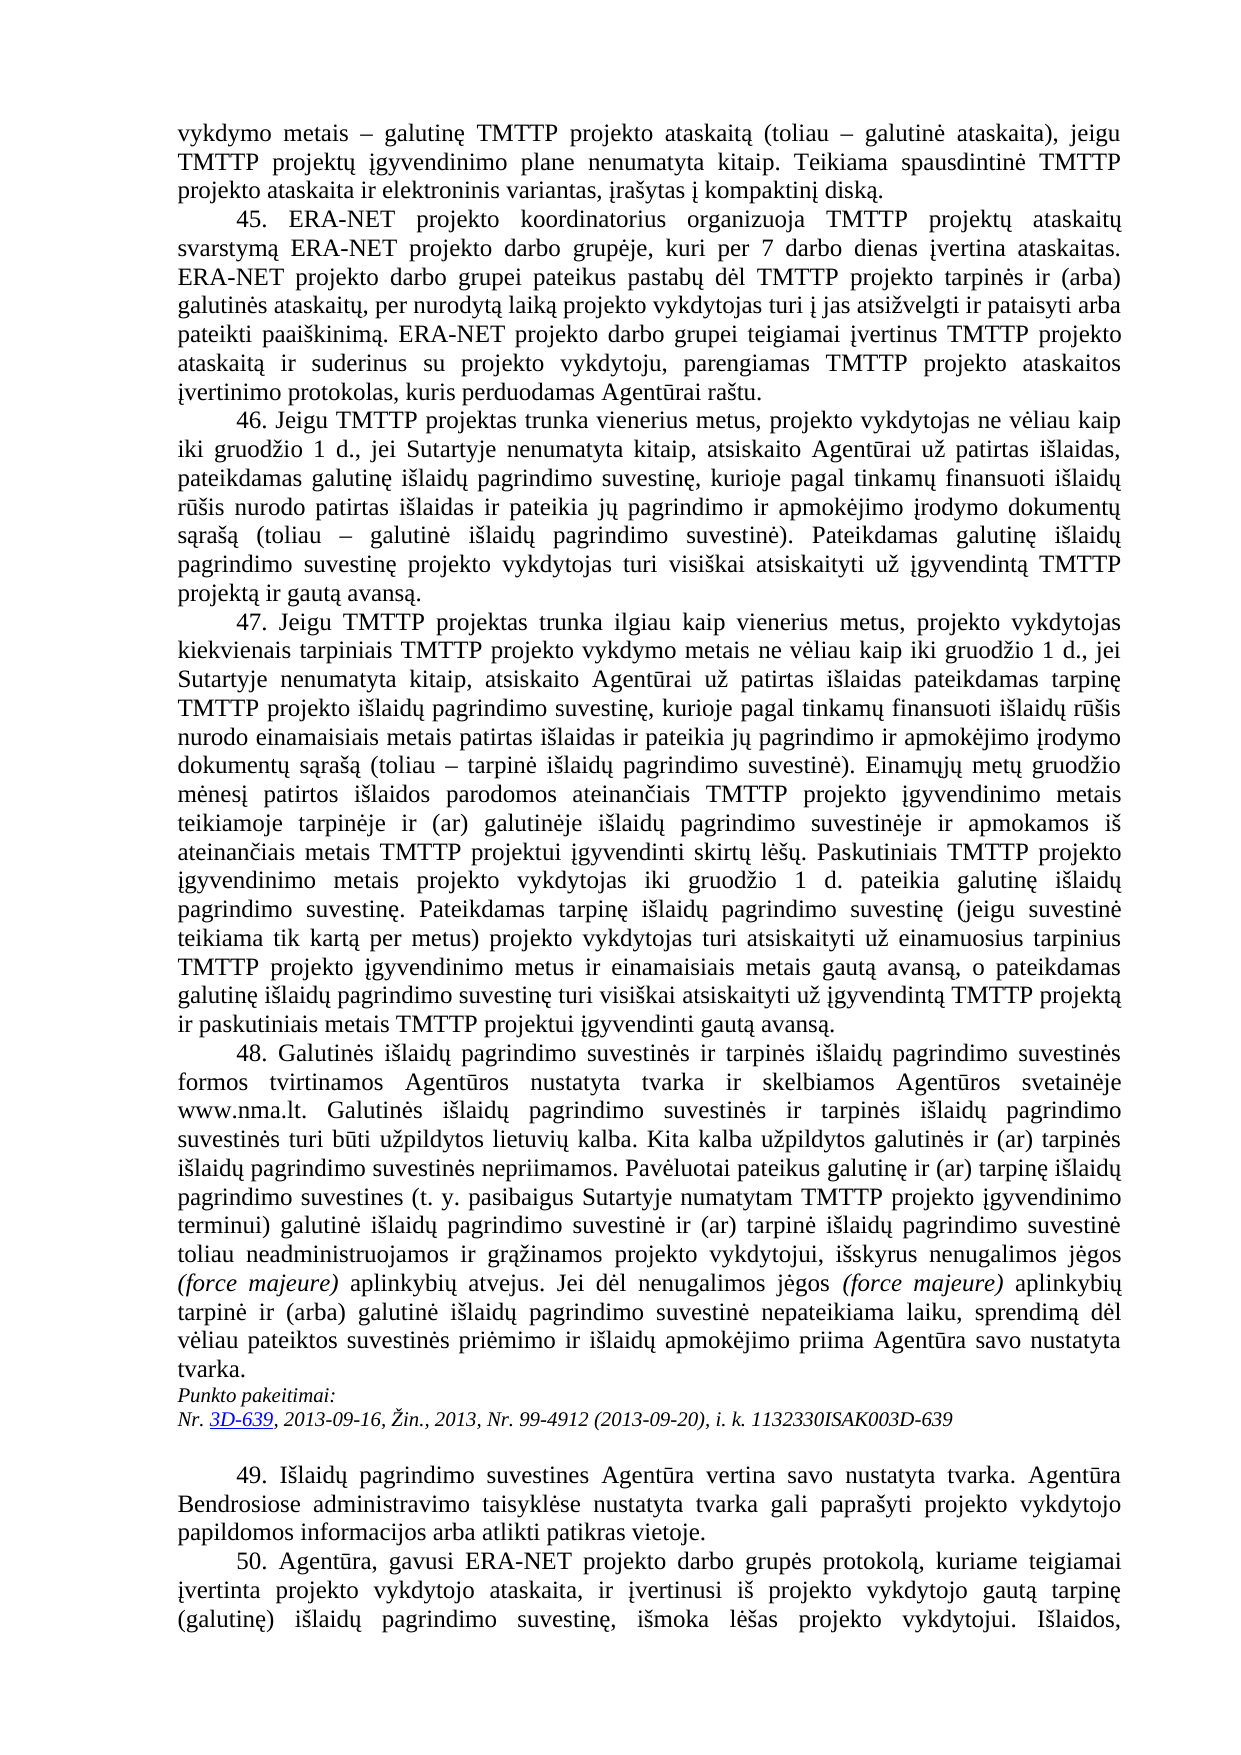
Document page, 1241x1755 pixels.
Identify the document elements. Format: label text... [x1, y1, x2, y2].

text 46. Jeigu TMTTP projektas trunka vienerius metus, projekto vykdytojas ne vėliau kaip iki gruodžio 1 d., jei Sutartyje nenumatyta kitaip, atsiskaito Agentūrai už patirtas išlaidas, pateikdamas galutinę išlaidų pagrindimo suvestinę, kurioje pagal tinkamų finansuoti išlaidų rūšis nurodo patirtas išlaidas ir pateikia jų pagrindimo ir apmokėjimo įrodymo dokumentų sąrašą (toliau – galutinė išlaidų pagrindimo suvestinė). Pateikdamas galutinę išlaidų pagrindimo suvestinę projekto vykdytojas turi visiškai atsiskaityti už įgyvendintą TMTTP projektą ir gautą avansą. [177, 406, 1122, 607]
text 45. ERA-NET projekto koordinatorius organizuoja TMTTP projektų ataskaitų svarstymą ERA-NET projekto darbo grupėje, kuri per 7 darbo dienas įvertina ataskaitas. ERA-NET projekto darbo grupei pateikus pastabų dėl TMTTP projekto tarpinės ir (arba) galutinės ataskaitų, per nurodytą laiką projekto vykdytojas turi į jas atsižvelgti ir pataisyti arba pateikti paaiškinimą. ERA-NET projekto darbo grupei teigiamai įvertinus TMTTP projekto ataskaitą ir suderinus su projekto vykdytoju, parengiamas TMTTP projekto ataskaitos įvertinimo protokolas, kuris perduodamas Agentūrai raštu. [177, 204, 1122, 406]
text Punkto pakeitimai: [177, 1383, 1122, 1407]
text 47. Jeigu TMTTP projektas trunka ilgiau kaip vienerius metus, projekto vykdytojas kiekvienais tarpiniais TMTTP projekto vykdymo metais ne vėliau kaip iki gruodžio 1 d., jei Sutartyje nenumatyta kitaip, atsiskaito Agentūrai už patirtas išlaidas pateikdamas tarpinę TMTTP projekto išlaidų pagrindimo suvestinę, kurioje pagal tinkamų finansuoti išlaidų rūšis nurodo einamaisiais metais patirtas išlaidas ir pateikia jų pagrindimo ir apmokėjimo įrodymo dokumentų sąrašą (toliau – tarpinė išlaidų pagrindimo suvestinė). Einamųjų metų gruodžio mėnesį patirtos išlaidos parodomos ateinančiais TMTTP projekto įgyvendinimo metais teikiamoje tarpinėje ir (ar) galutinėje išlaidų pagrindimo suvestinėje ir apmokamos iš ateinančiais metais TMTTP projektui įgyvendinti skirtų lėšų. Paskutiniais TMTTP projekto įgyvendinimo metais projekto vykdytojas iki gruodžio 1 d. pateikia galutinę išlaidų pagrindimo suvestinę. Pateikdamas tarpinę išlaidų pagrindimo suvestinę (jeigu suvestinė teikiama tik kartą per metus) projekto vykdytojas turi atsiskaityti už einamuosius tarpinius TMTTP projekto įgyvendinimo metus ir einamaisiais metais gautą avansą, o pateikdamas galutinę išlaidų pagrindimo suvestinę turi visiškai atsiskaityti už įgyvendintą TMTTP projektą ir paskutiniais metais TMTTP projektui įgyvendinti gautą avansą. [177, 607, 1122, 1038]
text 49. Išlaidų pagrindimo suvestines Agentūra vertina savo nustatyta tvarka. Agentūra Bendrosiose administravimo taisyklėse nustatyta tvarka gali paprašyti projekto vykdytojo papildomos informacijos arba atlikti patikras vietoje. [177, 1460, 1122, 1546]
text Nr. 3D-639, 2013-09-16, Žin., 2013, Nr. 99-4912 (2013-09-20), i. k. 1132330ISAK003D-639 [177, 1407, 1122, 1431]
text 48. Galutinės išlaidų pagrindimo suvestinės ir tarpinės išlaidų pagrindimo suvestinės formos tvirtinamos Agentūros nustatyta tvarka ir skelbiamos Agentūros svetainėje www.nma.lt. Galutinės išlaidų pagrindimo suvestinės ir tarpinės išlaidų pagrindimo suvestinės turi būti užpildytos lietuvių kalba. Kita kalba užpildytos galutinės ir (ar) tarpinės išlaidų pagrindimo suvestinės nepriimamos. Pavėluotai pateikus galutinę ir (ar) tarpinę išlaidų pagrindimo suvestines (t. y. pasibaigus Sutartyje numatytam TMTTP projekto įgyvendinimo terminui) galutinė išlaidų pagrindimo suvestinė ir (ar) tarpinė išlaidų pagrindimo suvestinė toliau neadministruojamos ir grąžinamos projekto vykdytojui, išskyrus nenugalimos jėgos (force majeure) aplinkybių atvejus. Jei dėl nenugalimos jėgos (force majeure) aplinkybių tarpinė ir (arba) galutinė išlaidų pagrindimo suvestinė nepateikiama laiku, sprendimą dėl vėliau pateiktos suvestinės priėmimo ir išlaidų apmokėjimo priima Agentūra savo nustatyta tvarka. [177, 1038, 1122, 1383]
text vykdymo metais – galutinę TMTTP projekto ataskaitą (toliau – galutinė ataskaita), jeigu TMTTP projektų įgyvendinimo plane nenumatyta kitaip. Teikiama spausdintinė TMTTP projekto ataskaita ir elektroninis variantas, įrašytas į kompaktinį diską. [177, 118, 1122, 204]
text 50. Agentūra, gavusi ERA-NET projekto darbo grupės protokolą, kuriame teigiamai įvertinta projekto vykdytojo ataskaita, ir įvertinusi iš projekto vykdytojo gautą tarpinę (galutinę) išlaidų pagrindimo suvestinę, išmoka lėšas projekto vykdytojui. Išlaidos, [177, 1546, 1122, 1632]
